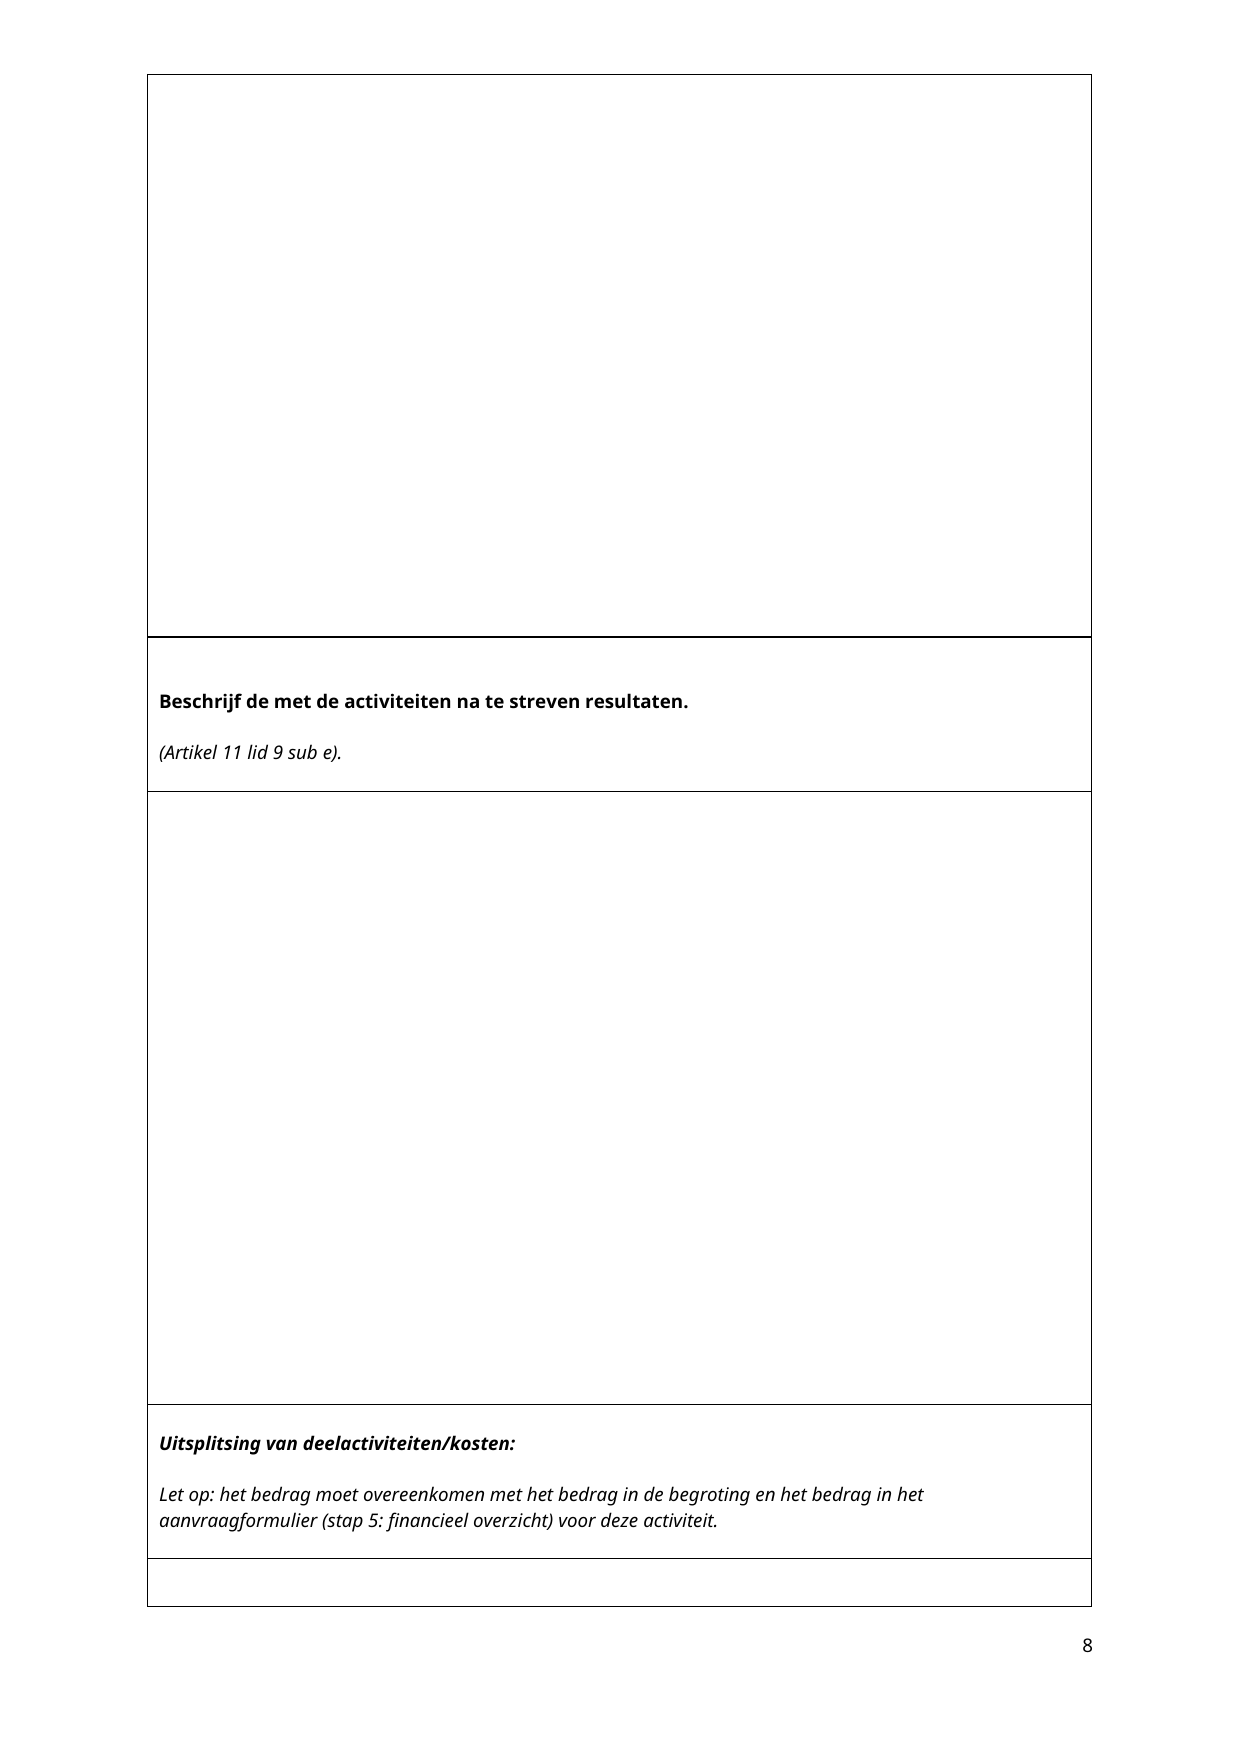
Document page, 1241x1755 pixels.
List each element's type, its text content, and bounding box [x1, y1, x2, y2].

table_cell [148, 792, 1091, 1404]
table_cell Uitsplitsing van deelactiviteiten/kosten: Let op: het bedrag moet overeenkomen met het bedrag in de begroting en het bedrag in het aanvraagformulier (stap 5: financieel overzicht) voor deze activiteit. [148, 1405, 1091, 1558]
table_cell [148, 75, 1091, 636]
table_cell [148, 1559, 1091, 1606]
table_cell Beschrijf de met de activiteiten na te streven resultaten. (Artikel 11 lid 9 sub e). [148, 638, 1091, 791]
